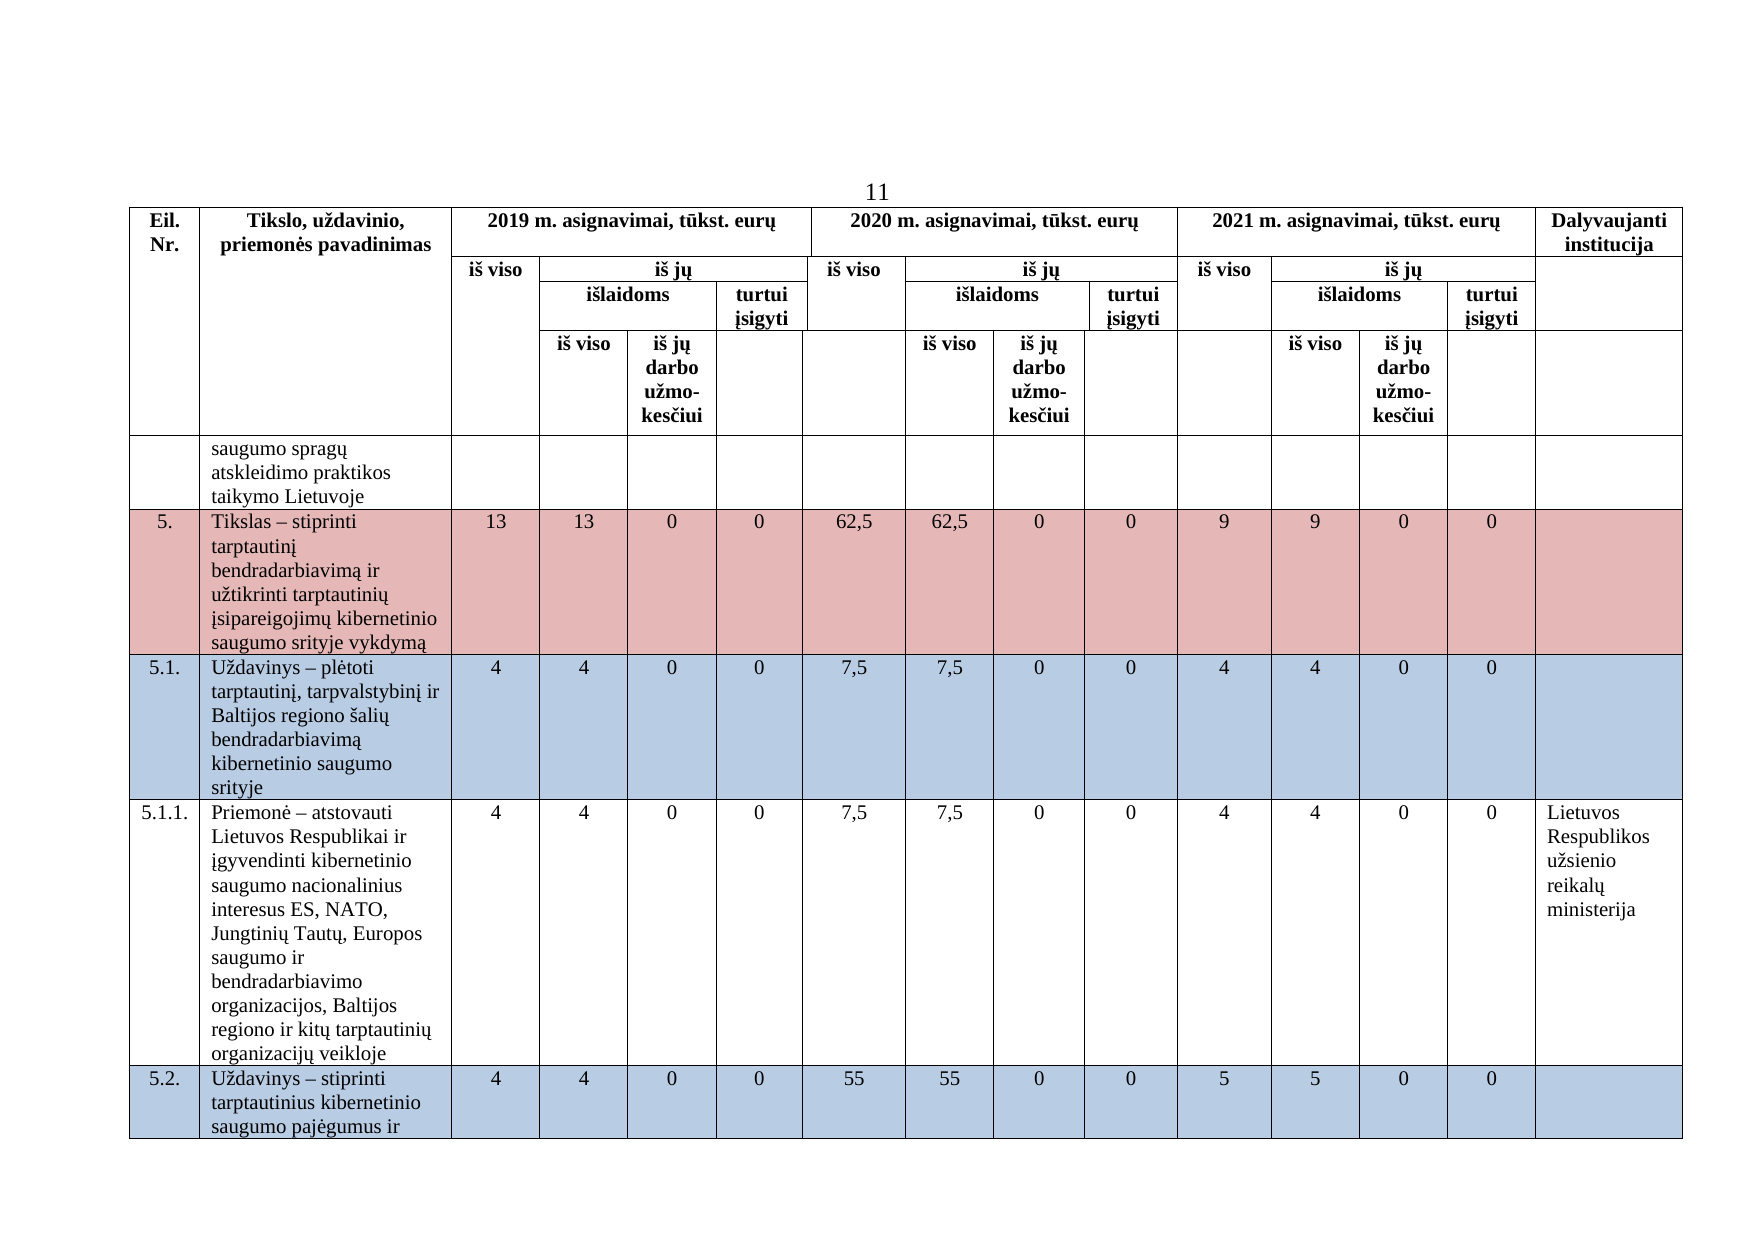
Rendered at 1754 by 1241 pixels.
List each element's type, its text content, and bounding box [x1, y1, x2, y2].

table_cell [1536, 257, 1682, 330]
table_cell 0 [994, 510, 1084, 654]
table_cell [1085, 331, 1177, 435]
table_cell iš viso [1178, 257, 1271, 330]
table_cell išlaidoms [1272, 282, 1447, 330]
table_cell turtui įsigyti [1448, 282, 1535, 330]
table_cell [1272, 436, 1359, 508]
table_cell 4 [1272, 655, 1359, 799]
table_cell Priemonė – atstovauti Lietuvos Respublikai ir įgyvendinti kibernetinio saugumo nacionalinius interesus ES, NATO, Jungtinių Tautų, Europos saugumo ir bendradarbiavimo organizacijos, Baltijos regiono ir kitų tarptautinių organizacijų veikloje [200, 800, 451, 1065]
table_cell [1536, 655, 1682, 799]
table_cell 4 [1178, 655, 1271, 799]
table_cell [1448, 436, 1535, 508]
table_cell turtui įsigyti [717, 282, 807, 330]
table_cell 0 [717, 510, 802, 654]
table_cell 4 [452, 1066, 539, 1138]
table_cell 0 [1085, 800, 1177, 1065]
table_cell [803, 436, 905, 508]
table_cell 4 [452, 800, 539, 1065]
table_cell iš jų darbo užmo-kesčiui [628, 331, 716, 435]
table_cell 4 [1272, 800, 1359, 1065]
table_cell 62,5 [803, 510, 905, 654]
table_cell 0 [717, 1066, 802, 1138]
table_cell Uždavinys – plėtoti tarptautinį, tarpvalstybinį ir Baltijos regiono šalių bendradarbiavimą kibernetinio saugumo srityje [200, 655, 451, 799]
table_cell iš viso [1272, 331, 1359, 435]
table_header Eil. Nr. [130, 208, 199, 435]
table_cell [1360, 436, 1447, 508]
table_cell 5. [130, 510, 199, 654]
table_cell 7,5 [906, 800, 993, 1065]
table_header Dalyvaujanti institucija [1536, 208, 1682, 256]
table_cell Uždavinys – stiprinti tarptautinius kibernetinio saugumo pajėgumus ir [200, 1066, 451, 1138]
table_cell [1085, 436, 1177, 508]
table_header 2021 m. asignavimai, tūkst. eurų [1178, 208, 1535, 256]
table_cell iš viso [906, 331, 993, 435]
table_cell [803, 331, 905, 435]
table_cell iš jų darbo užmo-kesčiui [994, 331, 1084, 435]
table_cell 55 [906, 1066, 993, 1138]
table_cell išlaidoms [906, 282, 1089, 330]
table_cell 62,5 [906, 510, 993, 654]
table_cell 0 [1448, 1066, 1535, 1138]
table_cell [994, 436, 1084, 508]
table_cell 0 [1448, 510, 1535, 654]
table_cell 0 [1360, 510, 1447, 654]
table_cell [1536, 510, 1682, 654]
table_cell 0 [628, 800, 716, 1065]
table_cell 0 [994, 800, 1084, 1065]
table_cell 0 [994, 655, 1084, 799]
table_cell 7,5 [803, 655, 905, 799]
table_cell 0 [1085, 1066, 1177, 1138]
table_cell 13 [452, 510, 539, 654]
table_cell 5.1. [130, 655, 199, 799]
table_cell 9 [1272, 510, 1359, 654]
table_cell 0 [994, 1066, 1084, 1138]
table_cell [1536, 1066, 1682, 1138]
table_cell [1536, 436, 1682, 508]
table_cell [452, 436, 539, 508]
table_cell [906, 436, 993, 508]
table_cell [1536, 331, 1682, 435]
table_cell 5.2. [130, 1066, 199, 1138]
table_cell 4 [452, 655, 539, 799]
table_cell iš viso [452, 257, 539, 435]
table_header 2020 m. asignavimai, tūkst. eurų [812, 208, 1177, 256]
table_cell saugumo spragų atskleidimo praktikos taikymo Lietuvoje [200, 436, 451, 508]
table_cell [130, 436, 199, 508]
table_cell [628, 436, 716, 508]
table_cell Lietuvos Respublikos užsienio reikalų ministerija [1536, 800, 1682, 1065]
table_cell 0 [1448, 800, 1535, 1065]
table_cell [1448, 331, 1535, 435]
table_cell 13 [540, 510, 627, 654]
table_cell 0 [1085, 510, 1177, 654]
table_cell 7,5 [906, 655, 993, 799]
table_cell 0 [1448, 655, 1535, 799]
table_cell 5.1.1. [130, 800, 199, 1065]
table_cell 0 [1360, 655, 1447, 799]
table_cell 0 [717, 655, 802, 799]
table_cell 4 [1178, 800, 1271, 1065]
table_cell 5 [1272, 1066, 1359, 1138]
table_cell turtui įsigyti [1090, 282, 1177, 330]
table_cell 5 [1178, 1066, 1271, 1138]
table_cell iš viso [540, 331, 627, 435]
table_cell 7,5 [803, 800, 905, 1065]
table_cell 9 [1178, 510, 1271, 654]
table_header Tikslo, uždavinio, priemonės pavadinimas [200, 208, 451, 435]
table_cell iš jų [906, 257, 1177, 281]
table_cell 0 [628, 510, 716, 654]
table_cell 4 [540, 655, 627, 799]
table_cell [717, 436, 802, 508]
table_cell [1178, 436, 1271, 508]
table_cell 0 [717, 800, 802, 1065]
table_cell [1178, 331, 1271, 435]
table_cell iš jų [1272, 257, 1535, 281]
table_cell iš jų darbo užmo-kesčiui [1360, 331, 1447, 435]
table_header 2019 m. asignavimai, tūkst. eurų [452, 208, 811, 256]
table_cell [540, 436, 627, 508]
table_cell iš jų [540, 257, 807, 281]
table_cell 0 [1360, 1066, 1447, 1138]
table_cell [717, 331, 802, 435]
table_cell 0 [1085, 655, 1177, 799]
table_cell Tikslas – stiprinti tarptautinį bendradarbiavimą ir užtikrinti tarptautinių įsipareigojimų kibernetinio saugumo srityje vykdymą [200, 510, 451, 654]
table_cell 0 [1360, 800, 1447, 1065]
table_cell 4 [540, 800, 627, 1065]
table_cell 0 [628, 1066, 716, 1138]
table_cell išlaidoms [540, 282, 716, 330]
table_cell 0 [628, 655, 716, 799]
table_cell 55 [803, 1066, 905, 1138]
table_cell 4 [540, 1066, 627, 1138]
table_cell iš viso [808, 257, 905, 330]
